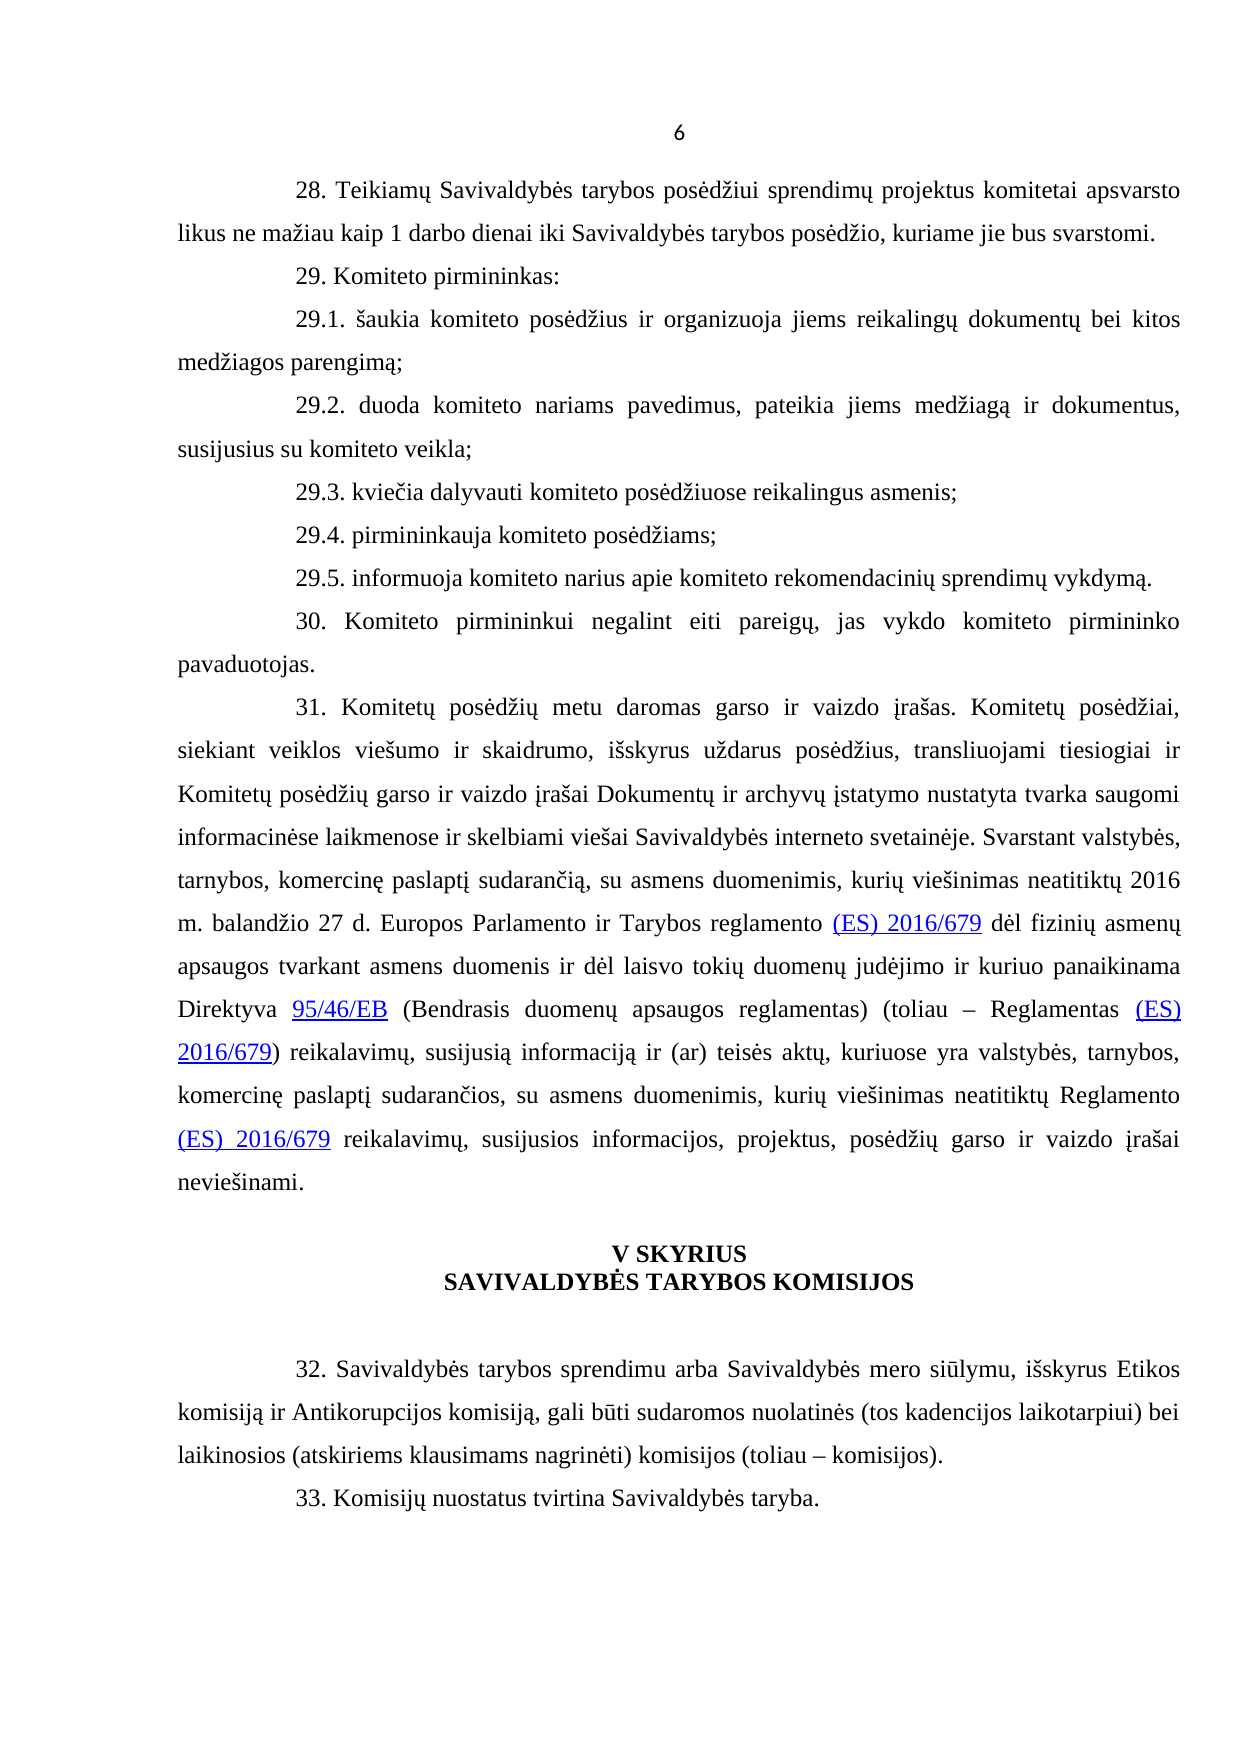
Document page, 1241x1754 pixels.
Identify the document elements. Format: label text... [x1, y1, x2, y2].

text 29. Komiteto pirmininkas: [177, 261, 1181, 290]
text 29.2. duoda komiteto nariams pavedimus, pateikia jiems medžiagą ir dokumentus, susijusius su komiteto veikla; [177, 391, 1181, 462]
text 30. Komiteto pirmininkui negalint eiti pareigų, jas vykdo komiteto pirmininko pavaduotojas. [177, 606, 1181, 678]
text V SKYRIUS [177, 1239, 1181, 1267]
text 33. Komisijų nuostatus tvirtina Savivaldybės taryba. [177, 1483, 1181, 1512]
text SAVIVALDYBĖS TARYBOS KOMISIJOS [177, 1267, 1181, 1296]
text 32. Savivaldybės tarybos sprendimu arba Savivaldybės mero siūlymu, išskyrus Etikos komisiją ir Antikorupcijos komisiją, gali būti sudaromos nuolatinės (tos kadencijos laikotarpiui) bei laikinosios (atskiriems klausimams nagrinėti) komisijos (toliau – komisijos). [177, 1354, 1181, 1469]
text 31. Komitetų posėdžių metu daromas garso ir vaizdo įrašas. Komitetų posėdžiai, siekiant veiklos viešumo ir skaidrumo, išskyrus uždarus posėdžius, transliuojami tiesiogiai ir Komitetų posėdžių garso ir vaizdo įrašai Dokumentų ir archyvų įstatymo nustatyta tvarka saugomi informacinėse laikmenose ir skelbiami viešai Savivaldybės interneto svetainėje. Svarstant valstybės, tarnybos, komercinę paslaptį sudarančią, su asmens duomenimis, kurių viešinimas neatitiktų 2016 m. balandžio 27 d. Europos Parlamento ir Tarybos reglamento (ES) 2016/679 dėl fizinių asmenų apsaugos tvarkant asmens duomenis ir dėl laisvo tokių duomenų judėjimo ir kuriuo panaikinama Direktyva 95/46/EB (Bendrasis duomenų apsaugos reglamentas) (toliau – Reglamentas (ES) 2016/679) reikalavimų, susijusią informaciją ir (ar) teisės aktų, kuriuose yra valstybės, tarnybos, komercinę paslaptį sudarančios, su asmens duomenimis, kurių viešinimas neatitiktų Reglamento (ES) 2016/679 reikalavimų, susijusios informacijos, projektus, posėdžių garso ir vaizdo įrašai neviešinami. [177, 692, 1181, 1196]
text 29.3. kviečia dalyvauti komiteto posėdžiuose reikalingus asmenis; [177, 477, 1181, 506]
text 29.4. pirmininkauja komiteto posėdžiams; [177, 520, 1181, 549]
text 29.5. informuoja komiteto narius apie komiteto rekomendacinių sprendimų vykdymą. [177, 563, 1181, 592]
text 28. Teikiamų Savivaldybės tarybos posėdžiui sprendimų projektus komitetai apsvarsto likus ne mažiau kaip 1 darbo dienai iki Savivaldybės tarybos posėdžio, kuriame jie bus svarstomi. [177, 175, 1181, 247]
text 29.1. šaukia komiteto posėdžius ir organizuoja jiems reikalingų dokumentų bei kitos medžiagos parengimą; [177, 304, 1181, 376]
